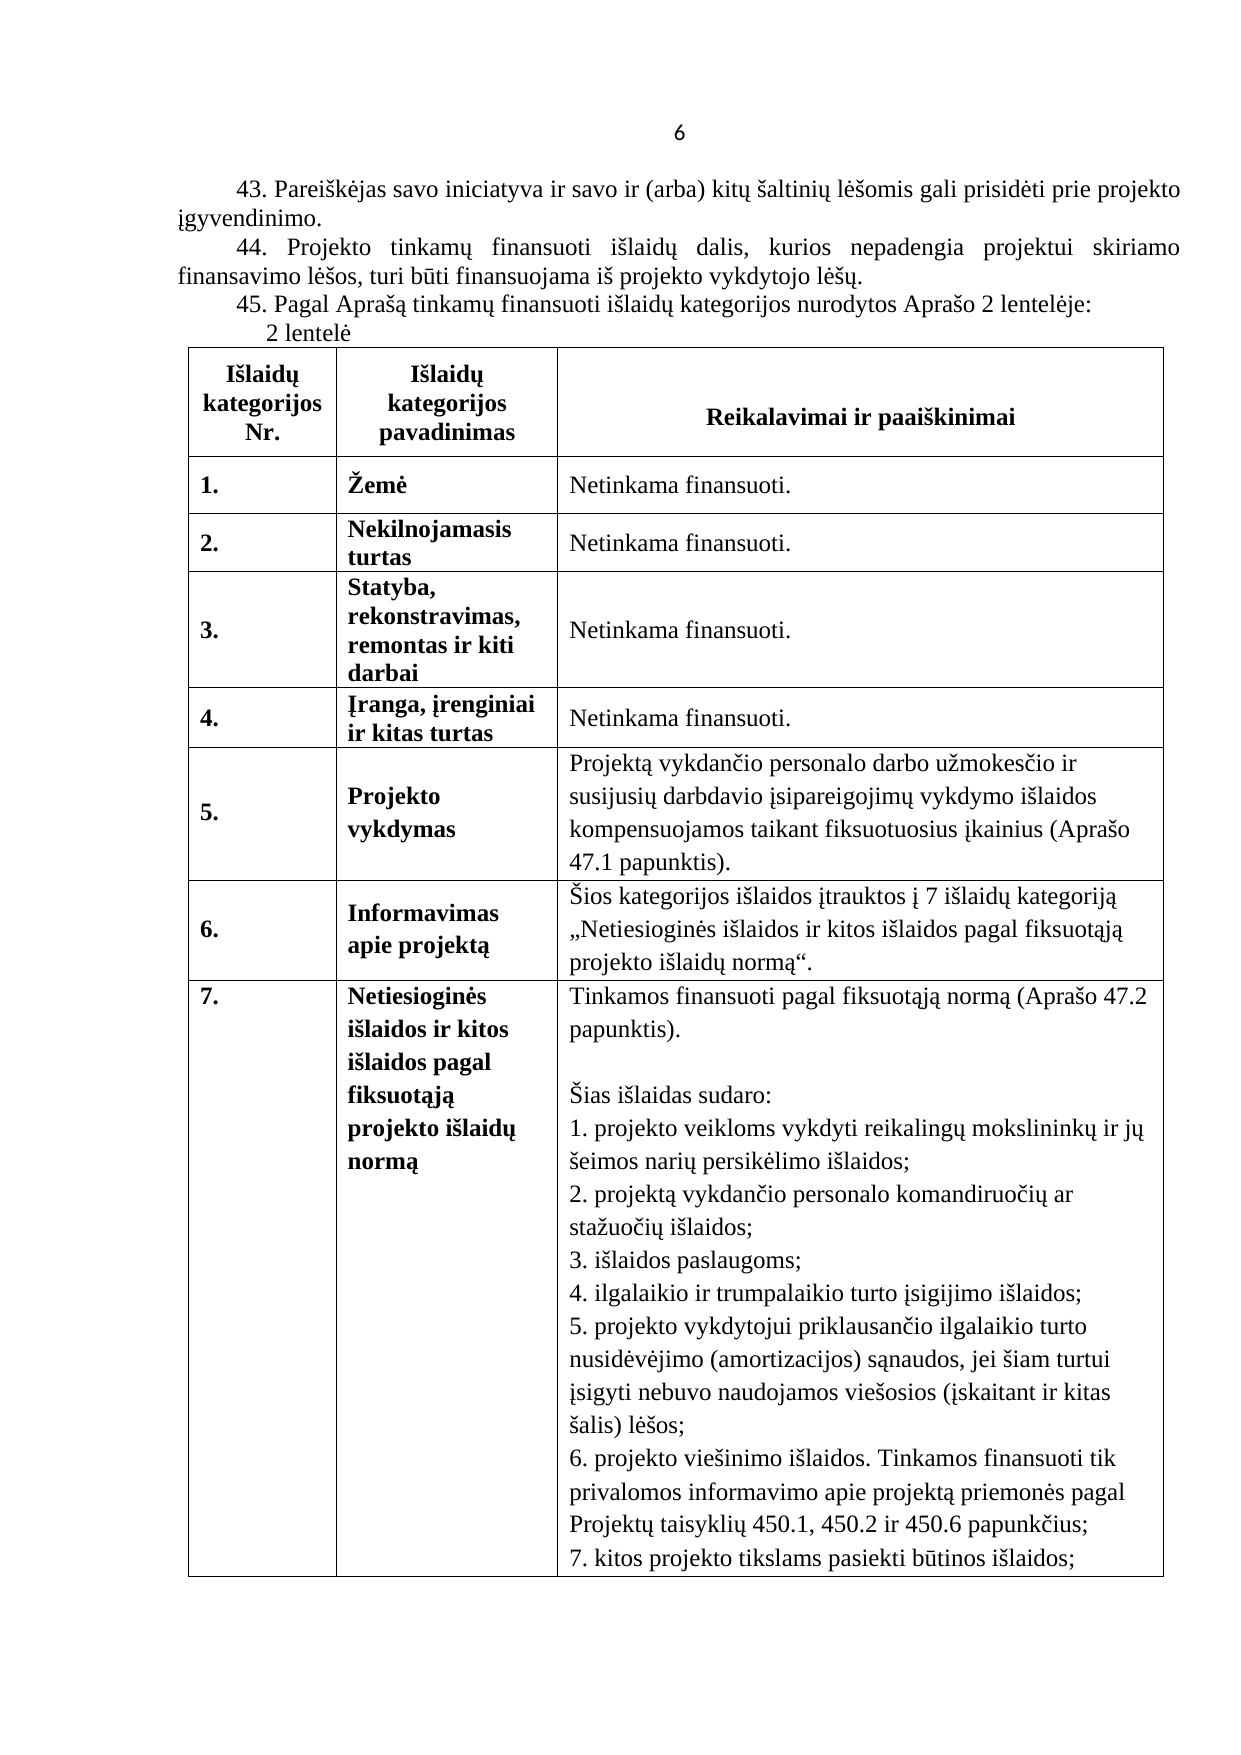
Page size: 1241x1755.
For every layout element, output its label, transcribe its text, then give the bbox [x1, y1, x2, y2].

table_cell Projekto vykdymas [337, 748, 557, 880]
table_header Išlaidų kategorijos pavadinimas [337, 348, 557, 456]
text 2 lentelė [177, 318, 1181, 347]
table_cell 4. [189, 688, 336, 747]
text 44. Projekto tinkamų finansuoti išlaidų dalis, kurios nepadengia projektui skiriamo finansavimo lėšos, turi būti finansuojama iš projekto vykdytojo lėšų. [177, 232, 1181, 289]
table_cell Nekilnojamasis turtas [337, 514, 557, 571]
table_cell Žemė [337, 457, 557, 513]
table_cell 1. [189, 457, 336, 513]
table_cell Šios kategorijos išlaidos įtrauktos į 7 išlaidų kategoriją „Netiesioginės išlaidos ir kitos išlaidos pagal fiksuotąją projekto išlaidų normą“. [558, 881, 1163, 980]
table_cell Statyba, rekonstravimas, remontas ir kiti darbai [337, 572, 557, 687]
table_cell Netinkama finansuoti. [558, 688, 1163, 747]
table_cell Tinkamos finansuoti pagal fiksuotąją normą (Aprašo 47.2 papunktis). Šias išlaidas sudaro: 1. projekto veikloms vykdyti reikalingų mokslininkų ir jų šeimos narių persikėlimo išlaidos; 2. projektą vykdančio personalo komandiruočių ar stažuočių išlaidos; 3. išlaidos paslaugoms; 4. ilgalaikio ir trumpalaikio turto įsigijimo išlaidos; 5. projekto vykdytojui priklausančio ilgalaikio turto nusidėvėjimo (amortizacijos) sąnaudos, jei šiam turtui įsigyti nebuvo naudojamos viešosios (įskaitant ir kitas šalis) lėšos; 6. projekto viešinimo išlaidos. Tinkamos finansuoti tik privalomos informavimo apie projektą priemonės pagal Projektų taisyklių 450.1, 450.2 ir 450.6 papunkčius; 7. kitos projekto tikslams pasiekti būtinos išlaidos; [558, 981, 1163, 1576]
table_cell Netiesioginės išlaidos ir kitos išlaidos pagal fiksuotąją projekto išlaidų normą [337, 981, 557, 1576]
table_cell 5. [189, 748, 336, 880]
table_cell Projektą vykdančio personalo darbo užmokesčio ir susijusių darbdavio įsipareigojimų vykdymo išlaidos kompensuojamos taikant fiksuotuosius įkainius (Aprašo 47.1 papunktis). [558, 748, 1163, 880]
table_cell Informavimas apie projektą [337, 881, 557, 980]
table_cell 2. [189, 514, 336, 571]
table_cell 7. [189, 981, 336, 1576]
text 45. Pagal Aprašą tinkamų finansuoti išlaidų kategorijos nurodytos Aprašo 2 lentelėje: [177, 289, 1181, 318]
text 43. Pareiškėjas savo iniciatyva ir savo ir (arba) kitų šaltinių lėšomis gali prisidėti prie projekto įgyvendinimo. [177, 174, 1181, 232]
table_cell Netinkama finansuoti. [558, 514, 1163, 571]
table_cell 3. [189, 572, 336, 687]
table_cell Įranga, įrenginiai ir kitas turtas [337, 688, 557, 747]
table_header Reikalavimai ir paaiškinimai [558, 348, 1163, 456]
table_cell Netinkama finansuoti. [558, 457, 1163, 513]
table_cell Netinkama finansuoti. [558, 572, 1163, 687]
table_header Išlaidų kategorijos Nr. [189, 348, 336, 456]
table_cell 6. [189, 881, 336, 980]
